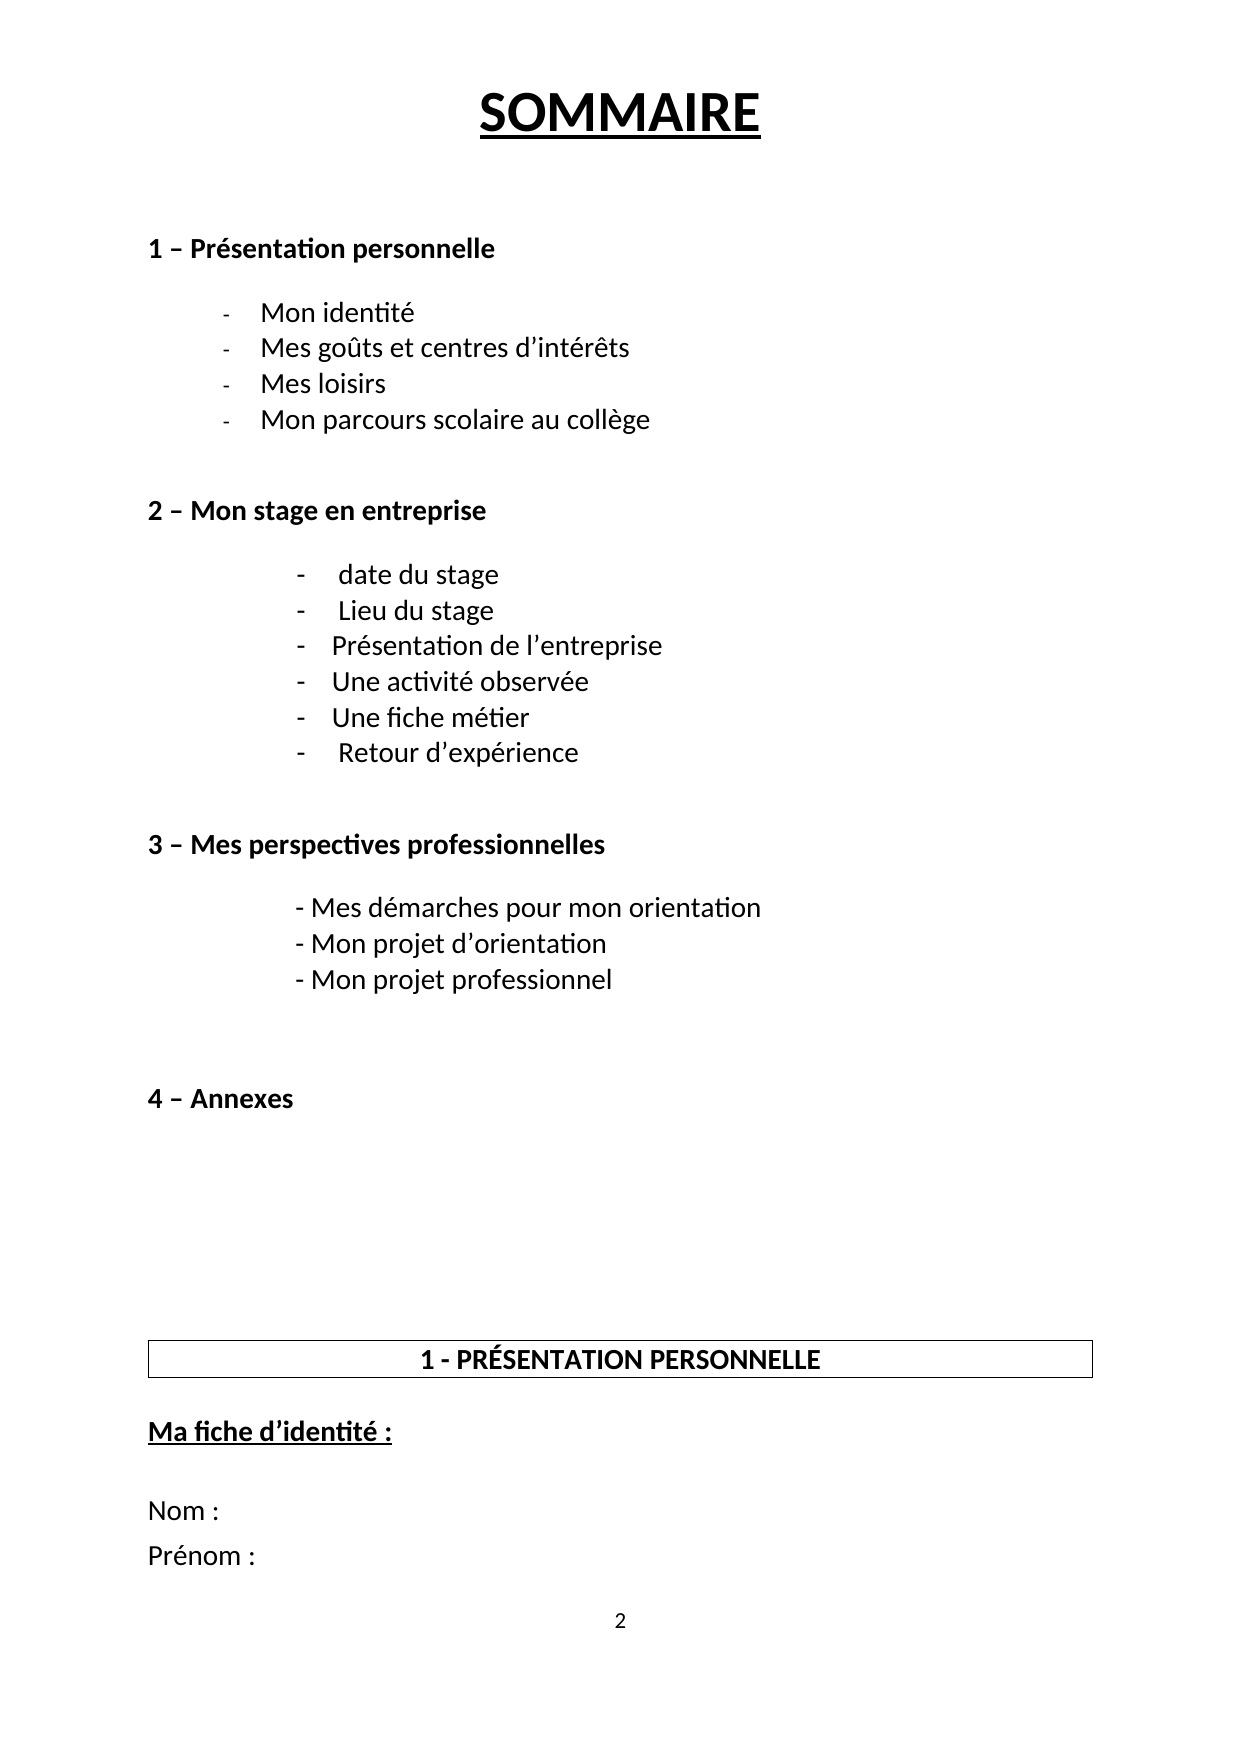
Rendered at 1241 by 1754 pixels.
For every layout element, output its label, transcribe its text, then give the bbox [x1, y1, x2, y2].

text - Retour d’expérience [223, 734, 1093, 770]
text Prénom : [148, 1537, 1093, 1573]
list Mes loisirs [223, 365, 1093, 401]
text - Lieu du stage [223, 592, 1093, 627]
text 1 - PRÉSENTATION PERSONNELLE [149, 1341, 1092, 1377]
text 4 – Annexes [148, 1081, 1093, 1116]
text Ma fiche d’identité : [148, 1413, 1093, 1449]
list Mon parcours scolaire au collège [223, 401, 1093, 436]
list Mes goûts et centres d’intérêts [223, 329, 1093, 365]
text - Mon projet d’orientation [148, 925, 1093, 961]
text Nom : [148, 1492, 1093, 1528]
text 1 – Présentation personnelle [148, 230, 1093, 266]
list Mon identité [223, 294, 1093, 329]
text - date du stage [223, 556, 1093, 592]
text SOMMAIRE [148, 75, 1093, 146]
text 3 – Mes perspectives professionnelles [148, 826, 1093, 862]
text - Une activité observée [223, 663, 1093, 699]
text - Une fiche métier [223, 699, 1093, 734]
text - Mes démarches pour mon orientation [148, 889, 1093, 925]
text - Mon projet professionnel [148, 961, 1093, 996]
text 2 – Mon stage en entreprise [148, 492, 1093, 528]
text - Présentation de l’entreprise [223, 627, 1093, 663]
